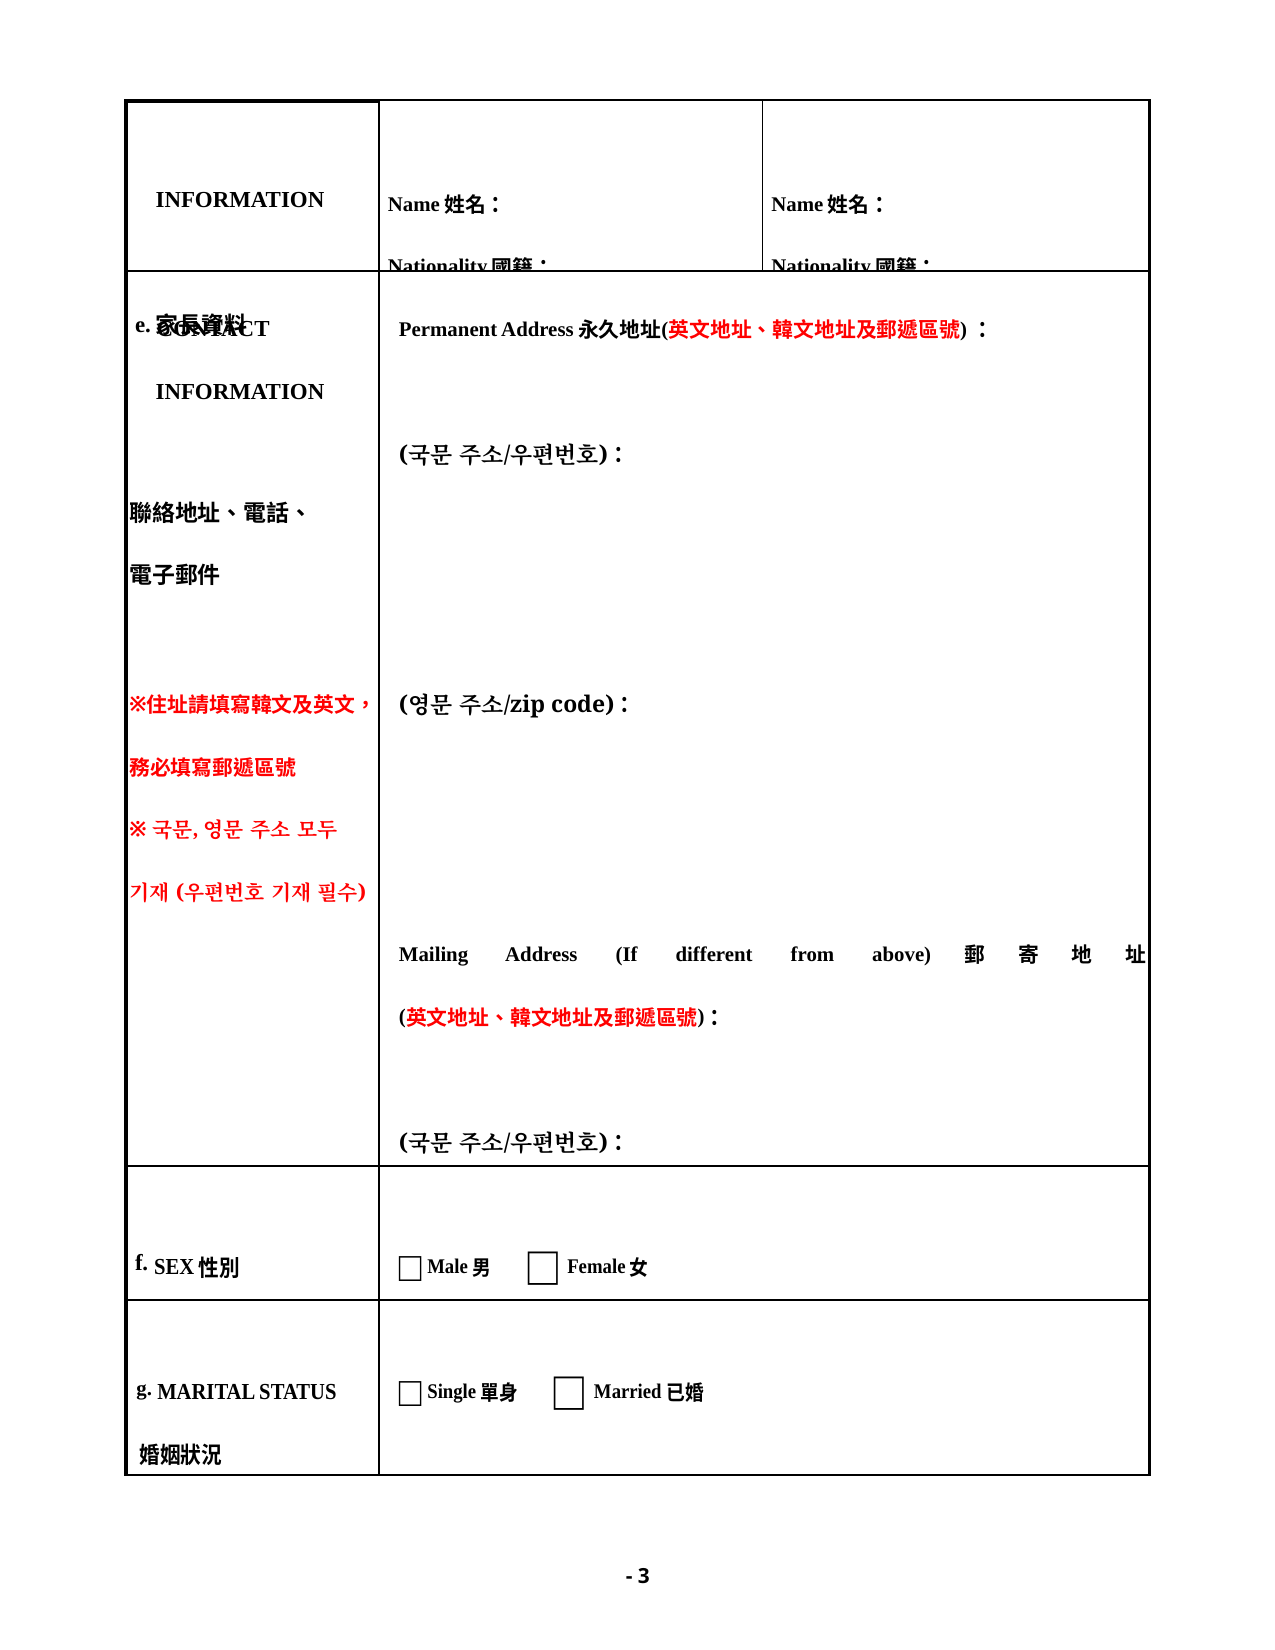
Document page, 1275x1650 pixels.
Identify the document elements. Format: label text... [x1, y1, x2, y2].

table_cell g. MARITAL STATUS 婚姻狀況 [128, 1301, 378, 1474]
table_cell f. SEX性別 [128, 1167, 378, 1299]
table_cell e. CONTACT INFORMATION 聯絡地址、電話、 電子郵件 ※住址請填寫韓文及英文， 務必填寫郵遞區號 ※ 국문, 영문 주소 모두 기재 (우편번호 기재 필수) [128, 272, 378, 1165]
table_cell Name姓名： Nationality國籍： Place of Birth出生地： [380, 101, 762, 270]
table_cell □ Single單身 □ Married 已婚 [380, 1301, 1148, 1474]
table_cell d. PARENTS’ INFORMATION 家長資料 [128, 103, 378, 270]
table_cell □ Male 男 □ Female女 [380, 1167, 1148, 1299]
table_cell Name姓名： Nationality國籍： Place of Birth出生地： [763, 101, 1148, 270]
table_cell Permanent Address永久地址(英文地址、韓文地址及郵遞區號) ： (국문 주소/우편번호)： (영문 주소/zip code)： Mailing Address (If different from above)郵寄地址 (英文地址、韓文地址及郵遞區號)： (국문 주소/우편번호)： (영문 주소/zip code)： Telephone電話： E-mail電子郵件： Cell phone 手機： ※ 반드시 연락 가능한 휴대폰 번호 및 이메일 주소 기재 ※ 면접 안내는 메일로 개별 통지 [380, 272, 1148, 1165]
